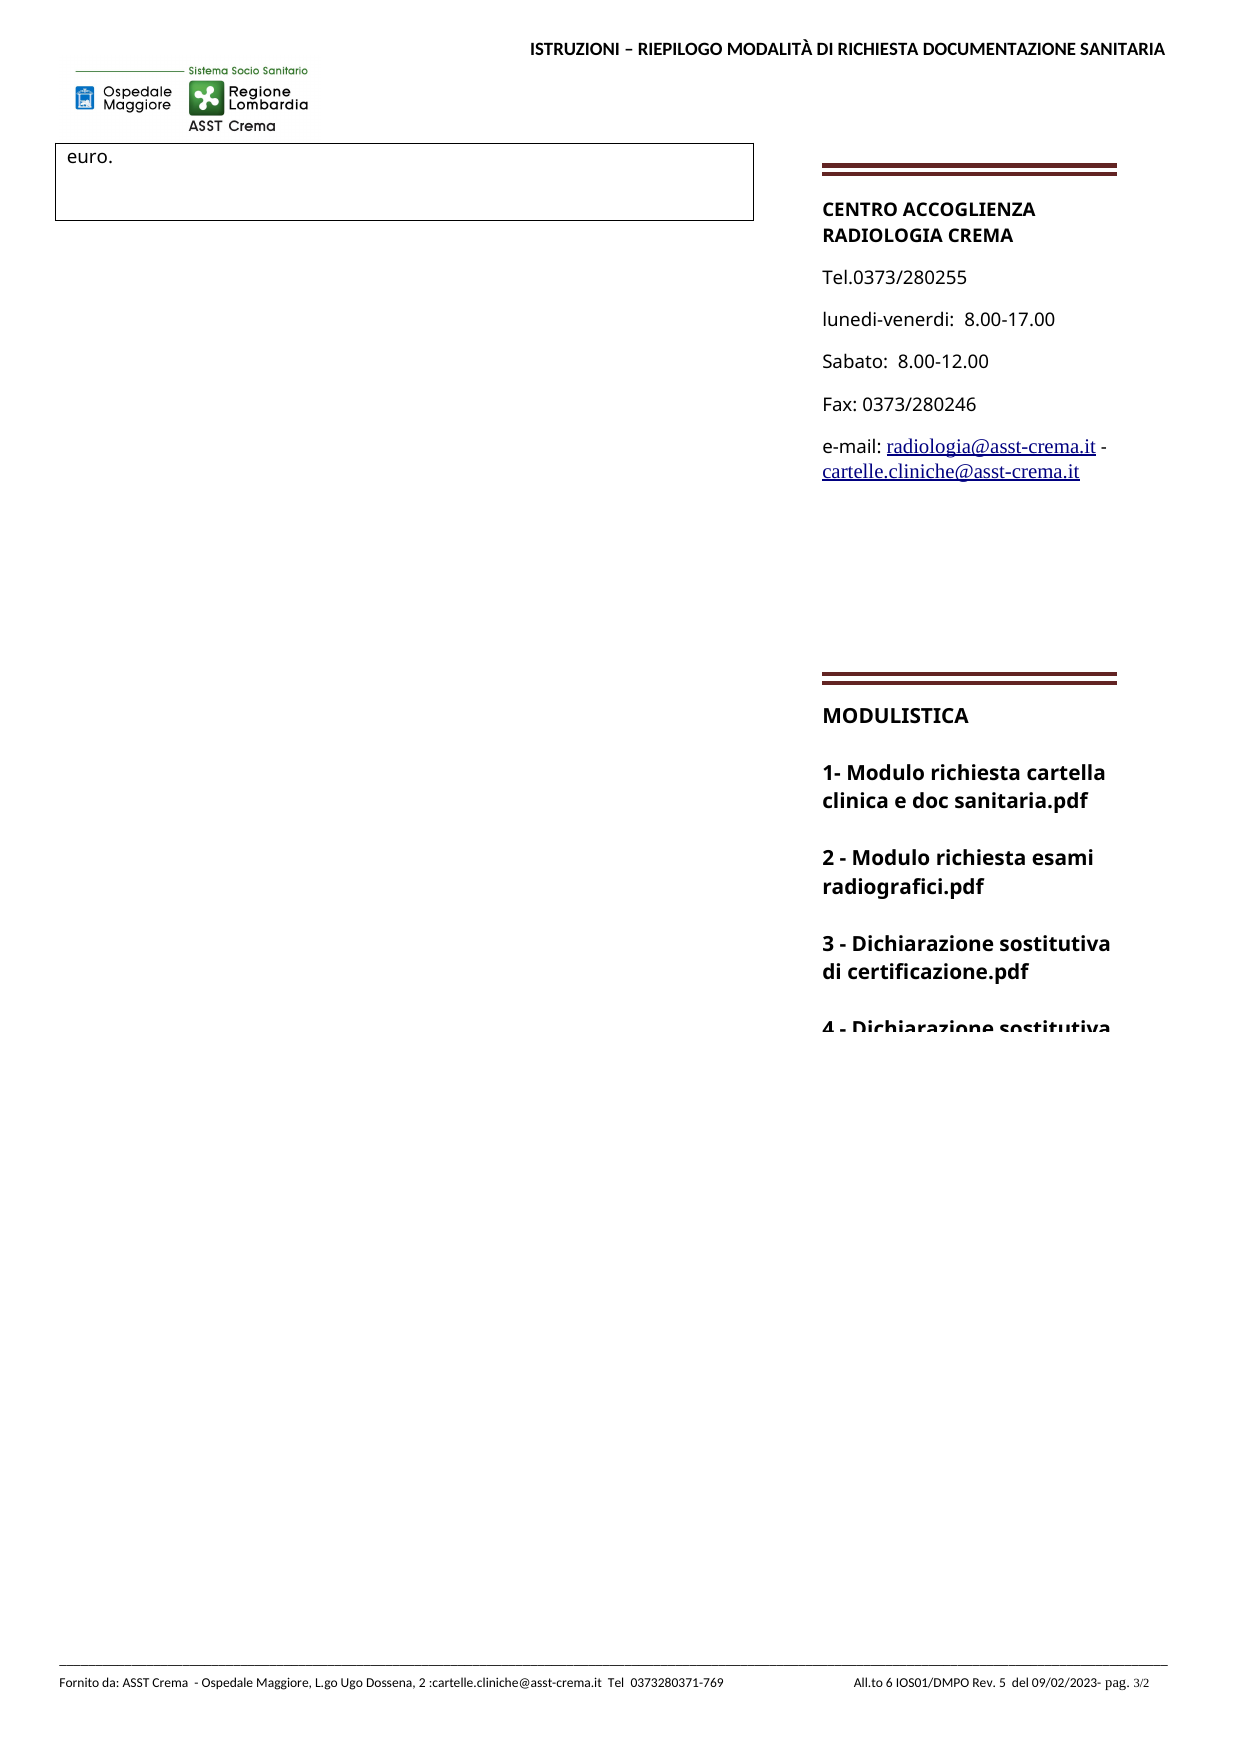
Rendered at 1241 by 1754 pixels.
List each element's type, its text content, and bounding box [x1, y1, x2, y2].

text 1- Modulo richiesta cartella clinica e doc sanitaria.pdf [822, 758, 1117, 815]
text lunedi-venerdi: 8.00-17.00 [822, 273, 1117, 315]
text 4 - Dichiarazione sostitutiva di atto notorio.pdf [822, 1014, 1117, 1031]
text CENTRO ACCOGLIENZA RADIOLOGIA CREMA [822, 176, 1117, 231]
text CENTRO ACCOGLIENZA RADIOLOGIA CREMA [822, 168, 1117, 172]
text 3 - Dichiarazione sostitutiva di certificazione.pdf [822, 929, 1117, 986]
text Sabato: 8.00-12.00 [822, 315, 1117, 357]
text Fax: 0373/280246 [822, 357, 1117, 400]
text Tel.0373/280255 [822, 231, 1117, 273]
table_header euro. [56, 144, 753, 220]
text MODULISTICA [822, 701, 1117, 730]
text e-mail: radiologia@asst-crema.it -cartelle.cliniche@asst-crema.it [822, 400, 1117, 483]
text 2 - Modulo richiesta esami radiografici.pdf [822, 843, 1117, 900]
